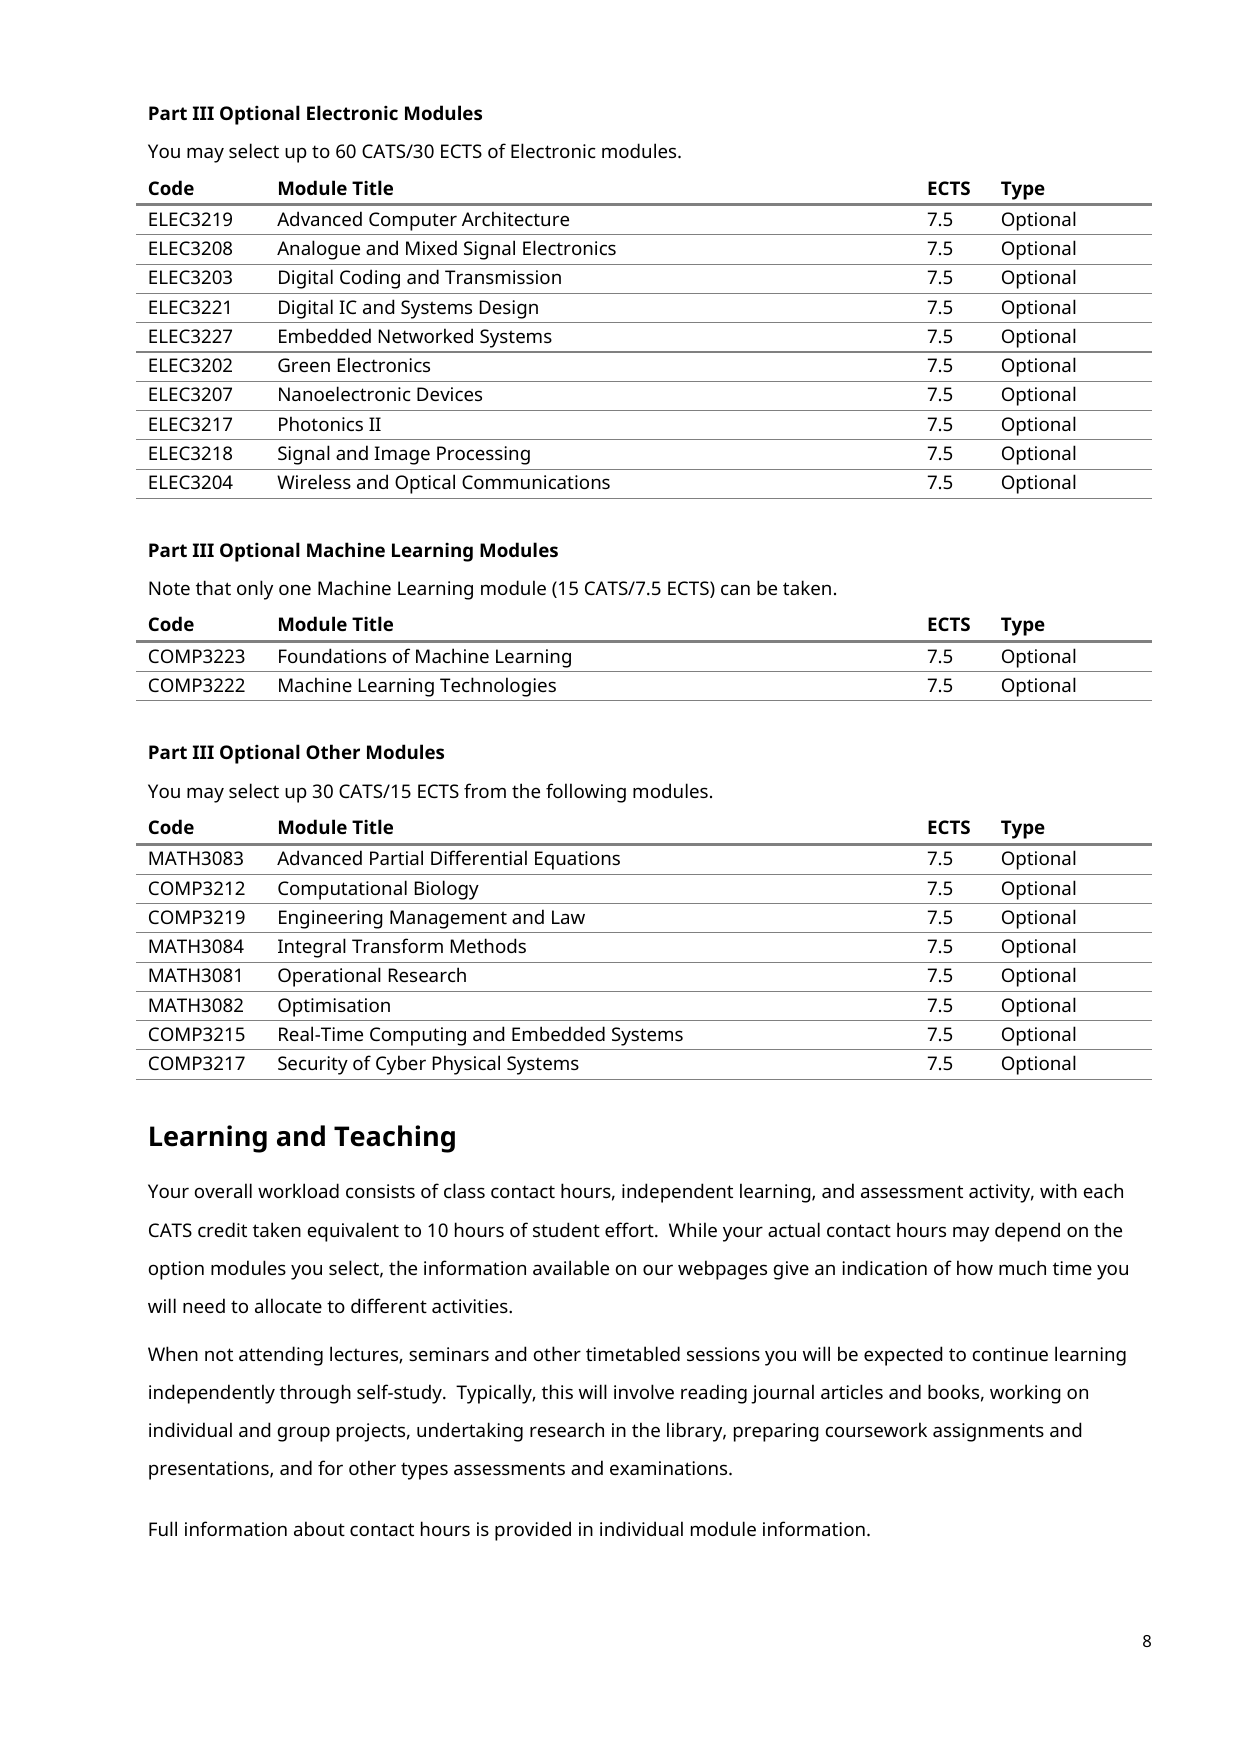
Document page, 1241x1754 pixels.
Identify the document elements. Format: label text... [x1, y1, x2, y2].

text Full information about contact hours is provided in individual module information. [148, 1516, 1152, 1541]
table_cell ELEC3202 [136, 353, 266, 381]
table_cell 7.5 [916, 353, 989, 381]
table_cell Optional [989, 875, 1152, 903]
table_cell Optional [989, 470, 1152, 498]
table_cell Optional [989, 206, 1152, 234]
table_cell 7.5 [916, 933, 989, 962]
table_cell MATH3083 [136, 846, 266, 874]
table_cell ELEC3218 [136, 440, 266, 468]
table_cell COMP3212 [136, 875, 266, 903]
text When not attending lectures, seminars and other timetabled sessions you will be expected to continue learning independently through self-study. Typically, this will involve reading journal articles and books, working on individual and group projects, undertaking research in the library, preparing coursework assignments and presentations, and for other types assessments and examinations. [148, 1341, 1152, 1481]
table_cell Real-Time Computing and Embedded Systems [266, 1021, 916, 1049]
table_cell Optional [989, 963, 1152, 991]
table_cell Analogue and Mixed Signal Electronics [266, 235, 916, 264]
table_cell MATH3082 [136, 992, 266, 1020]
table_cell 7.5 [916, 846, 989, 874]
table_cell Green Electronics [266, 353, 916, 381]
table_cell Engineering Management and Law [266, 904, 916, 932]
table_cell Nanoelectronic Devices [266, 382, 916, 410]
table_cell Type [989, 814, 1152, 842]
table_cell Optional [989, 1021, 1152, 1049]
table_cell Foundations of Machine Learning [266, 643, 916, 671]
table_cell Optional [989, 265, 1152, 293]
table_cell Part III Optional Electronic Modules You may select up to 60 CATS/30 ECTS of Electronic modules. [136, 99, 1152, 175]
table_cell Optional [989, 323, 1152, 351]
table_cell Code [136, 814, 266, 842]
table_cell 7.5 [916, 963, 989, 991]
table_cell Optional [989, 1050, 1152, 1079]
table_cell 7.5 [916, 875, 989, 903]
table_cell MATH3084 [136, 933, 266, 962]
table_cell Optional [989, 294, 1152, 322]
table_cell Signal and Image Processing [266, 440, 916, 468]
table_cell ELEC3217 [136, 411, 266, 439]
table_cell 7.5 [916, 1050, 989, 1079]
table_cell COMP3222 [136, 672, 266, 700]
table_cell COMP3223 [136, 643, 266, 671]
table_cell ELEC3204 [136, 470, 266, 498]
table_cell 7.5 [916, 672, 989, 700]
table_cell ELEC3219 [136, 206, 266, 234]
table_cell 7.5 [916, 265, 989, 293]
table_cell Module Title [266, 175, 916, 203]
table_cell MATH3081 [136, 963, 266, 991]
table_cell Computational Biology [266, 875, 916, 903]
table_cell Advanced Computer Architecture [266, 206, 916, 234]
table_cell 7.5 [916, 992, 989, 1020]
table_cell 7.5 [916, 206, 989, 234]
table_cell Digital IC and Systems Design [266, 294, 916, 322]
table_cell COMP3217 [136, 1050, 266, 1079]
table_cell Optional [989, 904, 1152, 932]
table_cell 7.5 [916, 470, 989, 498]
table_cell Optional [989, 382, 1152, 410]
table_cell Advanced Partial Differential Equations [266, 846, 916, 874]
table_cell Optional [989, 440, 1152, 468]
table_cell ECTS [916, 612, 989, 640]
table_cell Optional [989, 411, 1152, 439]
table_cell Optional [989, 933, 1152, 962]
table_cell Type [989, 612, 1152, 640]
table_cell Type [989, 175, 1152, 203]
table_cell Operational Research [266, 963, 916, 991]
text Your overall workload consists of class contact hours, independent learning, and assessment activity, with each CATS credit taken equivalent to 10 hours of student effort. While your actual contact hours may depend on the option modules you select, the information available on our webpages give an indication of how much time you will need to allocate to different activities. [148, 1179, 1152, 1319]
table_cell Optional [989, 672, 1152, 700]
table_cell Optional [989, 353, 1152, 381]
table_cell 7.5 [916, 1021, 989, 1049]
table_cell Code [136, 612, 266, 640]
table_cell Security of Cyber Physical Systems [266, 1050, 916, 1079]
table_cell Wireless and Optical Communications [266, 470, 916, 498]
table_cell Module Title [266, 814, 916, 842]
table_cell ELEC3207 [136, 382, 266, 410]
table_cell Integral Transform Methods [266, 933, 916, 962]
table_cell 7.5 [916, 294, 989, 322]
table_cell 7.5 [916, 382, 989, 410]
table_cell Optional [989, 846, 1152, 874]
table_cell 7.5 [916, 904, 989, 932]
table_cell Embedded Networked Systems [266, 323, 916, 351]
table_cell 7.5 [916, 411, 989, 439]
table_cell ELEC3203 [136, 265, 266, 293]
table_cell 7.5 [916, 440, 989, 468]
table_cell ELEC3221 [136, 294, 266, 322]
table_cell Optional [989, 643, 1152, 671]
table_cell ELEC3208 [136, 235, 266, 264]
table_cell Code [136, 175, 266, 203]
table_cell Module Title [266, 612, 916, 640]
table_cell Digital Coding and Transmission [266, 265, 916, 293]
table_cell Optimisation [266, 992, 916, 1020]
table_cell Part III Optional Machine Learning Modules Note that only one Machine Learning module (15 CATS/7.5 ECTS) can be taken. [136, 499, 1152, 612]
table_cell COMP3215 [136, 1021, 266, 1049]
table_cell ECTS [916, 175, 989, 203]
table_cell 7.5 [916, 643, 989, 671]
table_cell ECTS [916, 814, 989, 842]
subtitle Learning and Teaching [148, 1117, 1152, 1154]
table_cell ELEC3227 [136, 323, 266, 351]
table_cell 7.5 [916, 323, 989, 351]
table_cell 7.5 [916, 235, 989, 264]
table_cell Photonics II [266, 411, 916, 439]
table_cell Optional [989, 992, 1152, 1020]
table_cell Optional [989, 235, 1152, 264]
table_cell COMP3219 [136, 904, 266, 932]
table_cell Machine Learning Technologies [266, 672, 916, 700]
table_cell Part III Optional Other Modules You may select up 30 CATS/15 ECTS from the following modules. [136, 701, 1152, 814]
